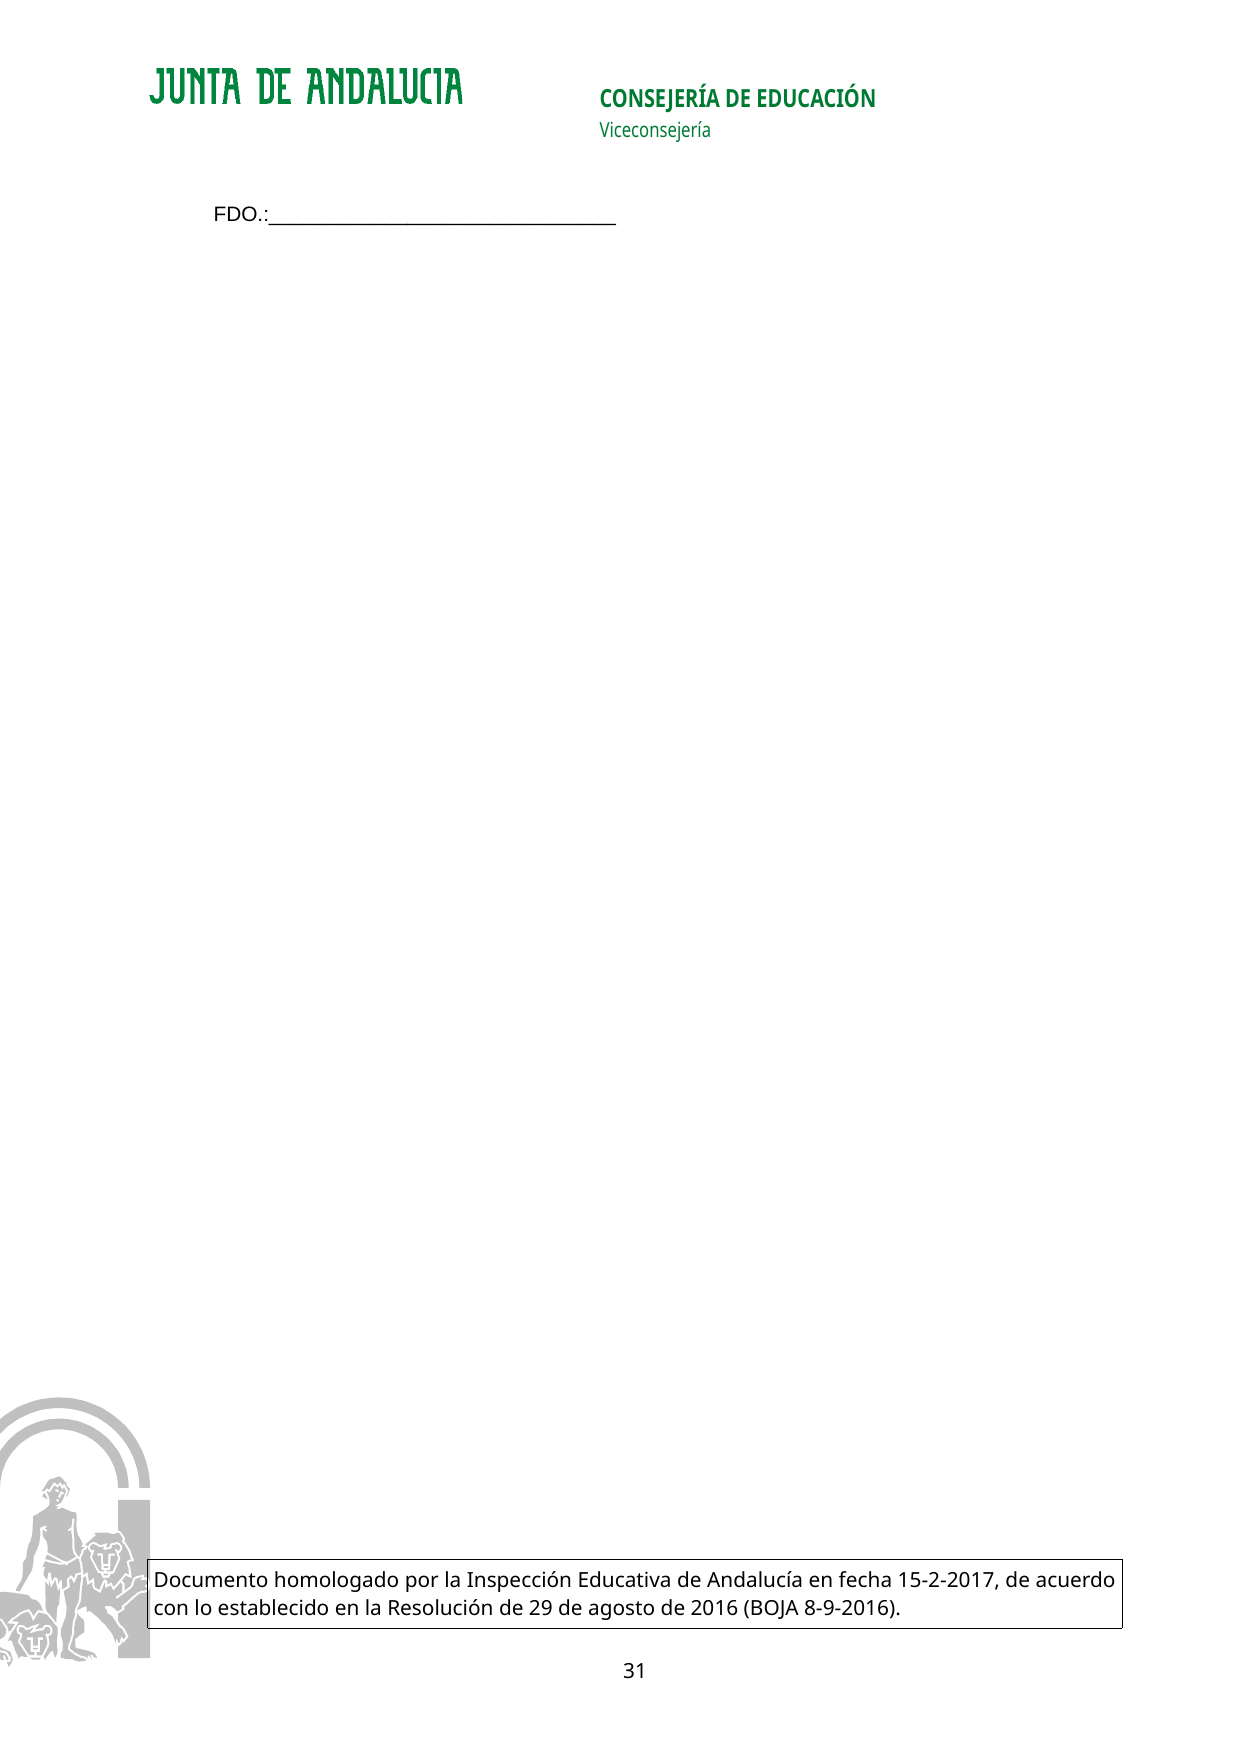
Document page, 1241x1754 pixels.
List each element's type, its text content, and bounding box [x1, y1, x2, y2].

picture [149, 68, 463, 104]
text FDO.:______________________________ [213, 202, 1122, 226]
